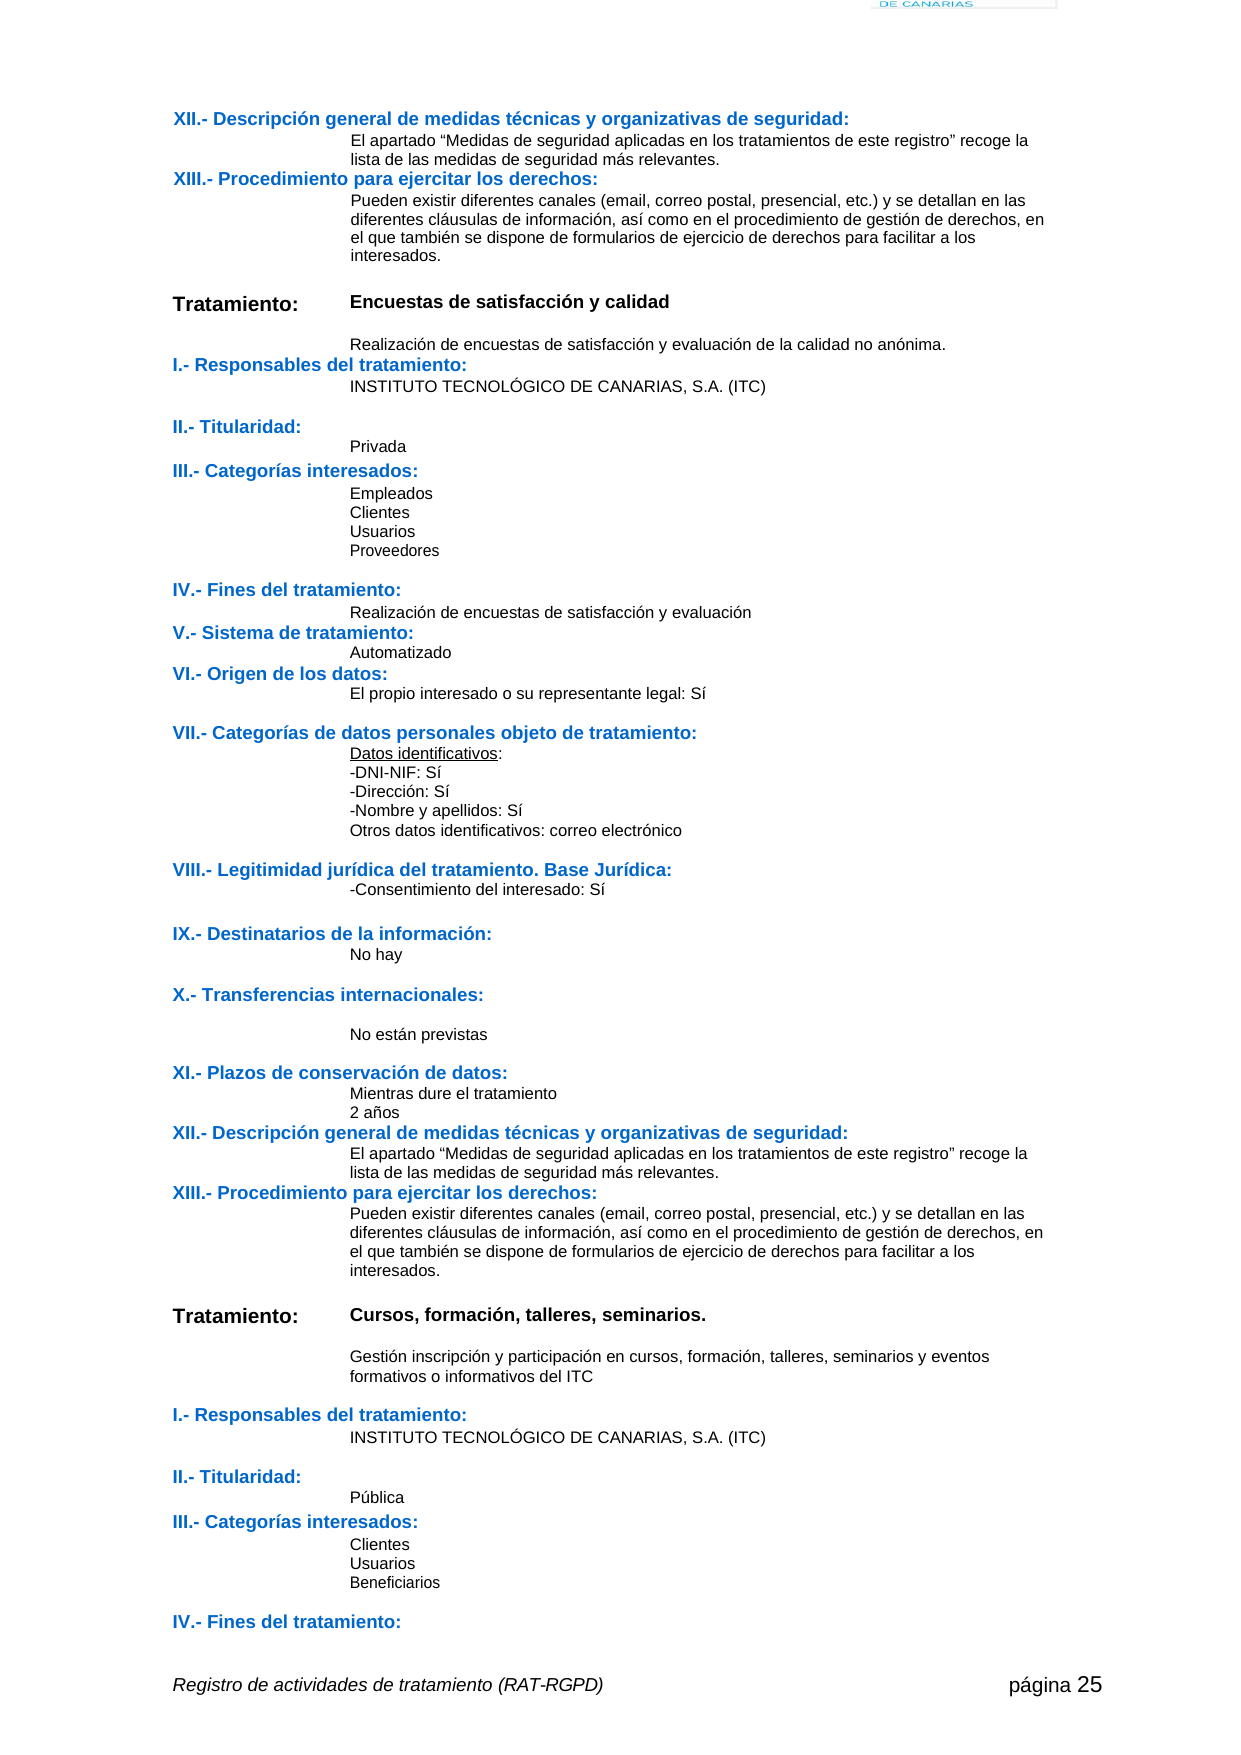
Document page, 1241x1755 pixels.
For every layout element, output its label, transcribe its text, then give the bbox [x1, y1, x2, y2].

subtitle II.- Titularidad: [172, 415, 306, 437]
subtitle I.- Responsables del tratamiento: [172, 354, 1195, 375]
text No están previstas [349, 1024, 1195, 1043]
table_header XII.- Descripción general de medidas técnicas y organizativas de seguridad: [153, 110, 1064, 131]
text INSTITUTO TECNOLÓGICO DE CANARIAS, S.A. (ITC) [349, 1428, 1195, 1447]
subtitle V.- Sistema de tratamiento: [172, 622, 1195, 644]
table_cell Pueden existir diferentes canales (email, correo postal, presencial, etc.) y se detallan en las diferentes cláusulas de información, así como en el procedimiento de gestión de derechos, en el que también se dispone de formularios de ejercicio de derechos para facilitar a los interesados. [153, 191, 1064, 267]
text Gestión inscripción y participación en cursos, formación, talleres, seminarios y eventos formativos o informativos del ITC [349, 1347, 1052, 1386]
text -DNI-NIF: Sí [349, 763, 1195, 782]
text Clientes Usuarios Beneficiarios [349, 1535, 473, 1592]
subtitle VI.- Origen de los datos: [172, 663, 1195, 684]
text Pública [349, 1488, 1195, 1507]
subtitle III.- Categorías interesados: [172, 460, 1195, 482]
table_cell XIII.- Procedimiento para ejercitar los derechos: [153, 169, 1064, 191]
subtitle III.- Categorías interesados: [172, 1511, 1195, 1533]
text No hay [349, 945, 1195, 964]
text Tratamiento: Cursos, formación, talleres, seminarios. [172, 1304, 1195, 1328]
text Realización de encuestas de satisfacción y evaluación [349, 603, 1195, 622]
text Privada [349, 437, 1195, 456]
text -Dirección: Sí [349, 783, 1195, 802]
subtitle X.- Transferencias internacionales: [172, 983, 1195, 1005]
text Datos identificativos: [349, 744, 1195, 763]
text Pueden existir diferentes canales (email, correo postal, presencial, etc.) y se detallan en las diferentes cláusulas de información, así como en el procedimiento de gestión de derechos, en el que también se dispone de formularios de ejercicio de derechos para facilitar a los interesados. [349, 1203, 1052, 1280]
subtitle IX.- Destinatarios de la información: [172, 923, 1195, 945]
text El apartado “Medidas de seguridad aplicadas en los tratamientos de este registro” recoge la lista de las medidas de seguridad más relevantes. [349, 1143, 1052, 1182]
subtitle VII.- Categorías de datos personales objeto de tratamiento: [172, 723, 1195, 744]
subtitle XIII.- Procedimiento para ejercitar los derechos: [172, 1182, 1195, 1203]
subtitle IV.- Fines del tratamiento: [172, 1611, 1195, 1633]
text -Consentimiento del interesado: Sí [349, 881, 1195, 900]
text Tratamiento: Encuestas de satisfacción y calidad [172, 291, 1195, 315]
text Automatizado [349, 644, 1195, 663]
subtitle IV.- Fines del tratamiento: [172, 579, 1195, 601]
text Otros datos identificativos: correo electrónico [349, 821, 1195, 840]
subtitle II.- Titularidad: [172, 1466, 306, 1488]
subtitle XI.- Plazos de conservación de datos: [172, 1062, 1195, 1084]
text INSTITUTO TECNOLÓGICO DE CANARIAS, S.A. (ITC) [349, 377, 1195, 396]
text Mientras dure el tratamiento 2 años [349, 1084, 559, 1122]
subtitle VIII.- Legitimidad jurídica del tratamiento. Base Jurídica: [172, 859, 1195, 881]
text -Nombre y apellidos: Sí [349, 802, 1195, 821]
text Realización de encuestas de satisfacción y evaluación de la calidad no anónima. [349, 334, 1195, 353]
text Empleados Clientes Usuarios Proveedores [349, 484, 473, 560]
table_cell El apartado “Medidas de seguridad aplicadas en los tratamientos de este registro” recoge la lista de las medidas de seguridad más relevantes. [153, 131, 1064, 169]
subtitle XII.- Descripción general de medidas técnicas y organizativas de seguridad: [172, 1122, 1195, 1143]
subtitle I.- Responsables del tratamiento: [172, 1404, 1195, 1426]
text El propio interesado o su representante legal: Sí [349, 684, 1195, 703]
